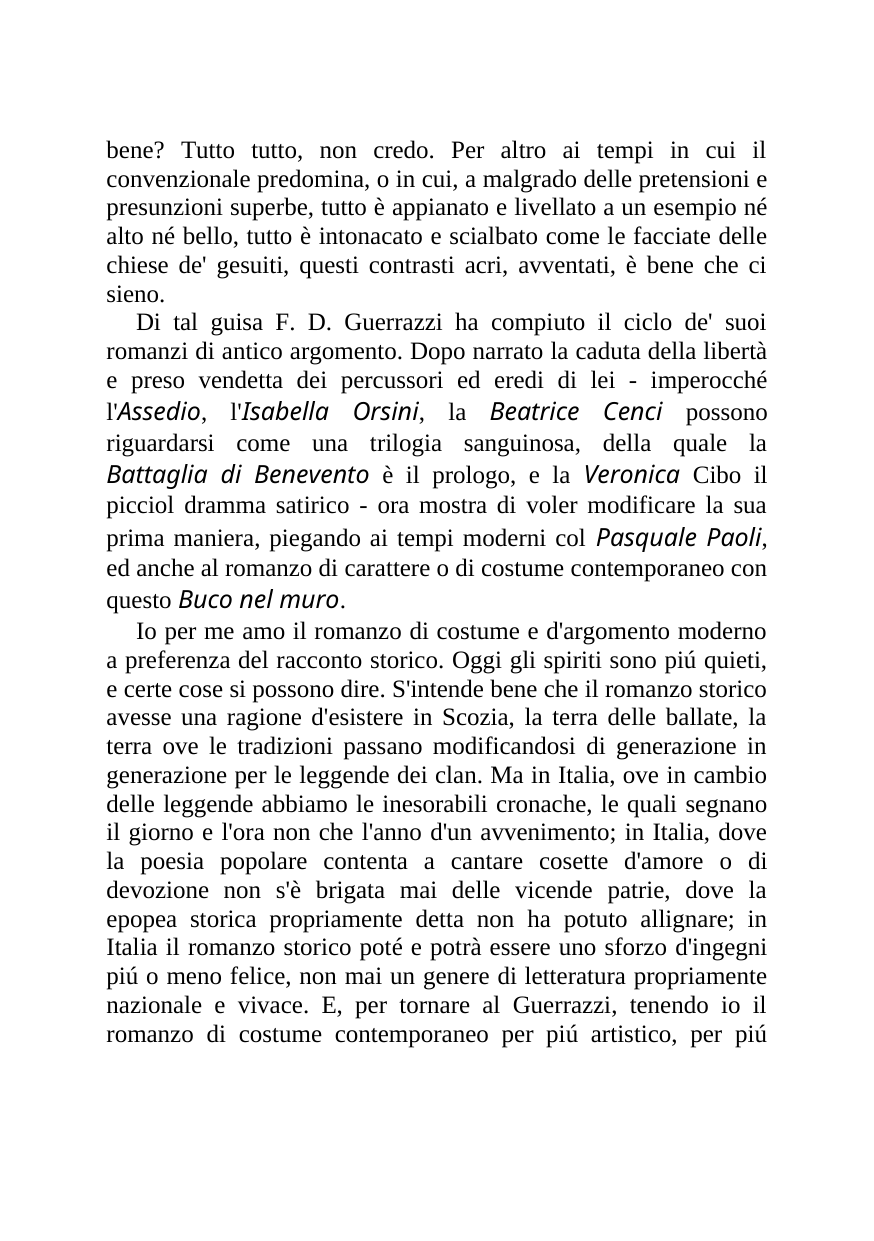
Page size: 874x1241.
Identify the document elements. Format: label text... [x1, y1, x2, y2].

text bene? Tutto tutto, non credo. Per altro ai tempi in cui il convenzionale predomina, o in cui, a malgrado delle pretensioni e presunzioni superbe, tutto è appianato e livellato a un esempio né alto né bello, tutto è intonacato e scialbato come le facciate delle chiese de' gesuiti, questi contrasti acri, avventati, è bene che ci sieno. [106, 135, 768, 307]
text Io per me amo il romanzo di costume e d'argomento moderno a preferenza del racconto storico. Oggi gli spiriti sono piú quieti, e certe cose si possono dire. S'intende bene che il romanzo storico avesse una ragione d'esistere in Scozia, la terra delle ballate, la terra ove le tradizioni passano modificandosi di generazione in generazione per le leggende dei clan. Ma in Italia, ove in cambio delle leggende abbiamo le inesorabili cronache, le quali segnano il giorno e l'ora non che l'anno d'un avvenimento; in Italia, dove la poesia popolare contenta a cantare cosette d'amore o di devozione non s'è brigata mai delle vicende patrie, dove la epopea storica propriamente detta non ha potuto allignare; in Italia il romanzo storico poté e potrà essere uno sforzo d'ingegni piú o meno felice, non mai un genere di letteratura propriamente nazionale e vivace. E, per tornare al Guerrazzi, tenendo io il romanzo di costume contemporaneo per piú artistico, per piú [106, 616, 768, 1047]
text Di tal guisa F. D. Guerrazzi ha compiuto il ciclo de' suoi romanzi di antico argomento. Dopo narrato la caduta della libertà e preso vendetta dei percussori ed eredi di lei - imperocché l'Assedio, l'Isabella Orsini, la Beatrice Cenci possono riguardarsi come una trilogia sanguinosa, della quale la Battaglia di Benevento è il prologo, e la Veronica Cibo il picciol dramma satirico - ora mostra di voler modificare la sua prima maniera, piegando ai tempi moderni col Pasquale Paoli, ed anche al romanzo di carattere o di costume contemporaneo con questo Buco nel muro. [106, 307, 768, 616]
